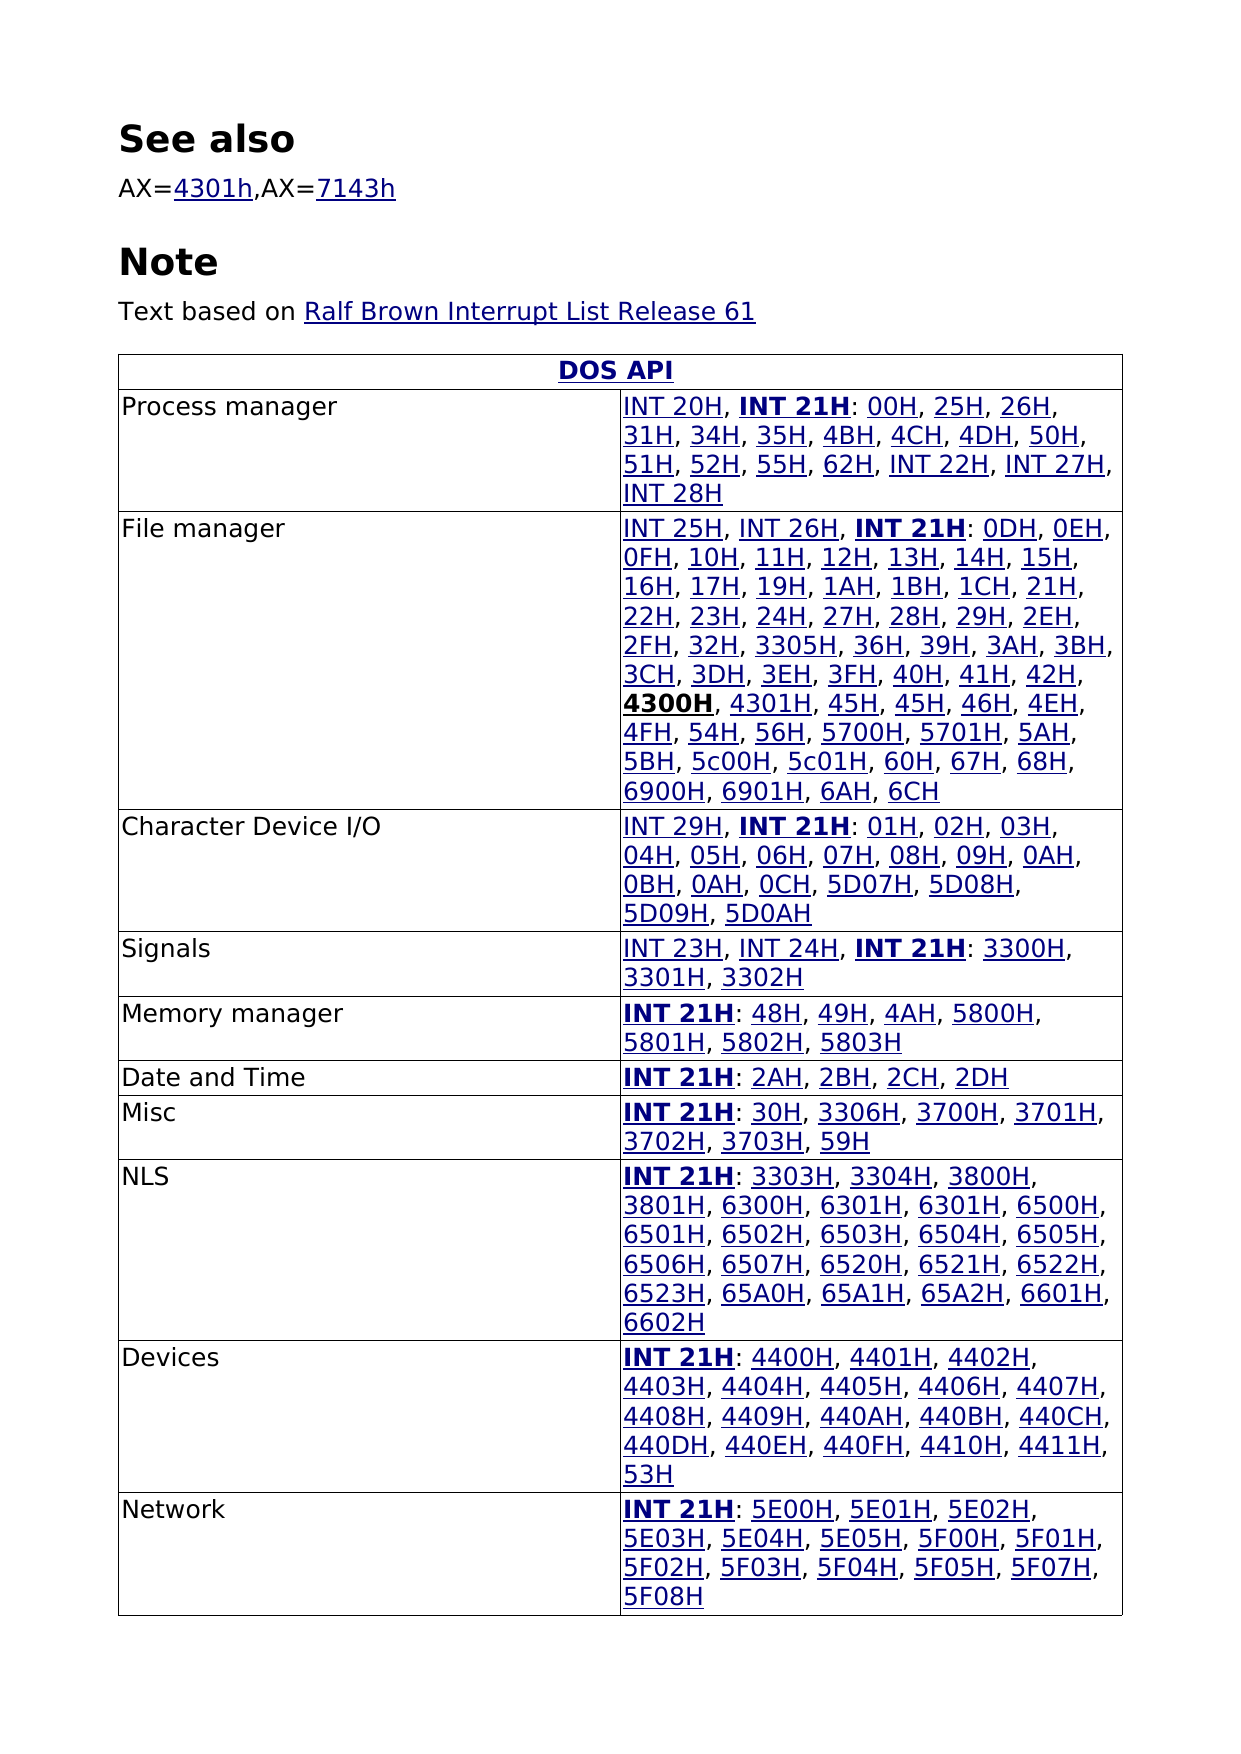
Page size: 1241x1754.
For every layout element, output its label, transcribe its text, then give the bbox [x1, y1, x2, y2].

table_cell INT 25H, INT 26H, INT 21H: 0DH, 0EH, 0FH, 10H, 11H, 12H, 13H, 14H, 15H, 16H, 17H, 19H, 1AH, 1BH, 1CH, 21H, 22H, 23H, 24H, 27H, 28H, 29H, 2EH, 2FH, 32H, 3305H, 36H, 39H, 3AH, 3BH, 3CH, 3DH, 3EH, 3FH, 40H, 41H, 42H, 4300H, 4301H, 45H, 45H, 46H, 4EH, 4FH, 54H, 56H, 5700H, 5701H, 5AH, 5BH, 5c00H, 5c01H, 60H, 67H, 68H, 6900H, 6901H, 6AH, 6CH [621, 512, 1122, 809]
table_header DOS API [119, 355, 1122, 389]
subtitle Note [118, 241, 1122, 284]
subtitle See also [118, 118, 1122, 162]
table_cell File manager [119, 512, 620, 809]
table_cell INT 23H, INT 24H, INT 21H: 3300H, 3301H, 3302H [621, 932, 1122, 996]
table_cell Signals [119, 932, 620, 996]
table_cell Date and Time [119, 1061, 620, 1095]
table_cell INT 21H: 5E00H, 5E01H, 5E02H, 5E03H, 5E04H, 5E05H, 5F00H, 5F01H, 5F02H, 5F03H, 5F04H, 5F05H, 5F07H, 5F08H [621, 1493, 1122, 1615]
table_cell INT 21H: 48H, 49H, 4AH, 5800H, 5801H, 5802H, 5803H [621, 997, 1122, 1060]
table_cell Network [119, 1493, 620, 1615]
table_cell Memory manager [119, 997, 620, 1060]
table_cell Character Device I/O [119, 810, 620, 931]
table_cell NLS [119, 1160, 620, 1340]
table_cell Misc [119, 1096, 620, 1159]
text Text based on Ralf Brown Interrupt List Release 61 [118, 297, 1122, 326]
table_cell INT 20H, INT 21H: 00H, 25H, 26H, 31H, 34H, 35H, 4BH, 4CH, 4DH, 50H, 51H, 52H, 55H, 62H, INT 22H, INT 27H, INT 28H [621, 390, 1122, 511]
text AX=4301h,AX=7143h [118, 174, 1122, 203]
table_cell Devices [119, 1341, 620, 1492]
table_cell INT 21H: 30H, 3306H, 3700H, 3701H, 3702H, 3703H, 59H [621, 1096, 1122, 1159]
table_cell INT 21H: 3303H, 3304H, 3800H, 3801H, 6300H, 6301H, 6301H, 6500H, 6501H, 6502H, 6503H, 6504H, 6505H, 6506H, 6507H, 6520H, 6521H, 6522H, 6523H, 65A0H, 65A1H, 65A2H, 6601H, 6602H [621, 1160, 1122, 1340]
table_cell INT 29H, INT 21H: 01H, 02H, 03H, 04H, 05H, 06H, 07H, 08H, 09H, 0AH, 0BH, 0AH, 0CH, 5D07H, 5D08H, 5D09H, 5D0AH [621, 810, 1122, 931]
table_cell Process manager [119, 390, 620, 511]
table_cell INT 21H: 4400H, 4401H, 4402H, 4403H, 4404H, 4405H, 4406H, 4407H, 4408H, 4409H, 440AH, 440BH, 440CH, 440DH, 440EH, 440FH, 4410H, 4411H, 53H [621, 1341, 1122, 1492]
table_cell INT 21H: 2AH, 2BH, 2CH, 2DH [621, 1061, 1122, 1095]
